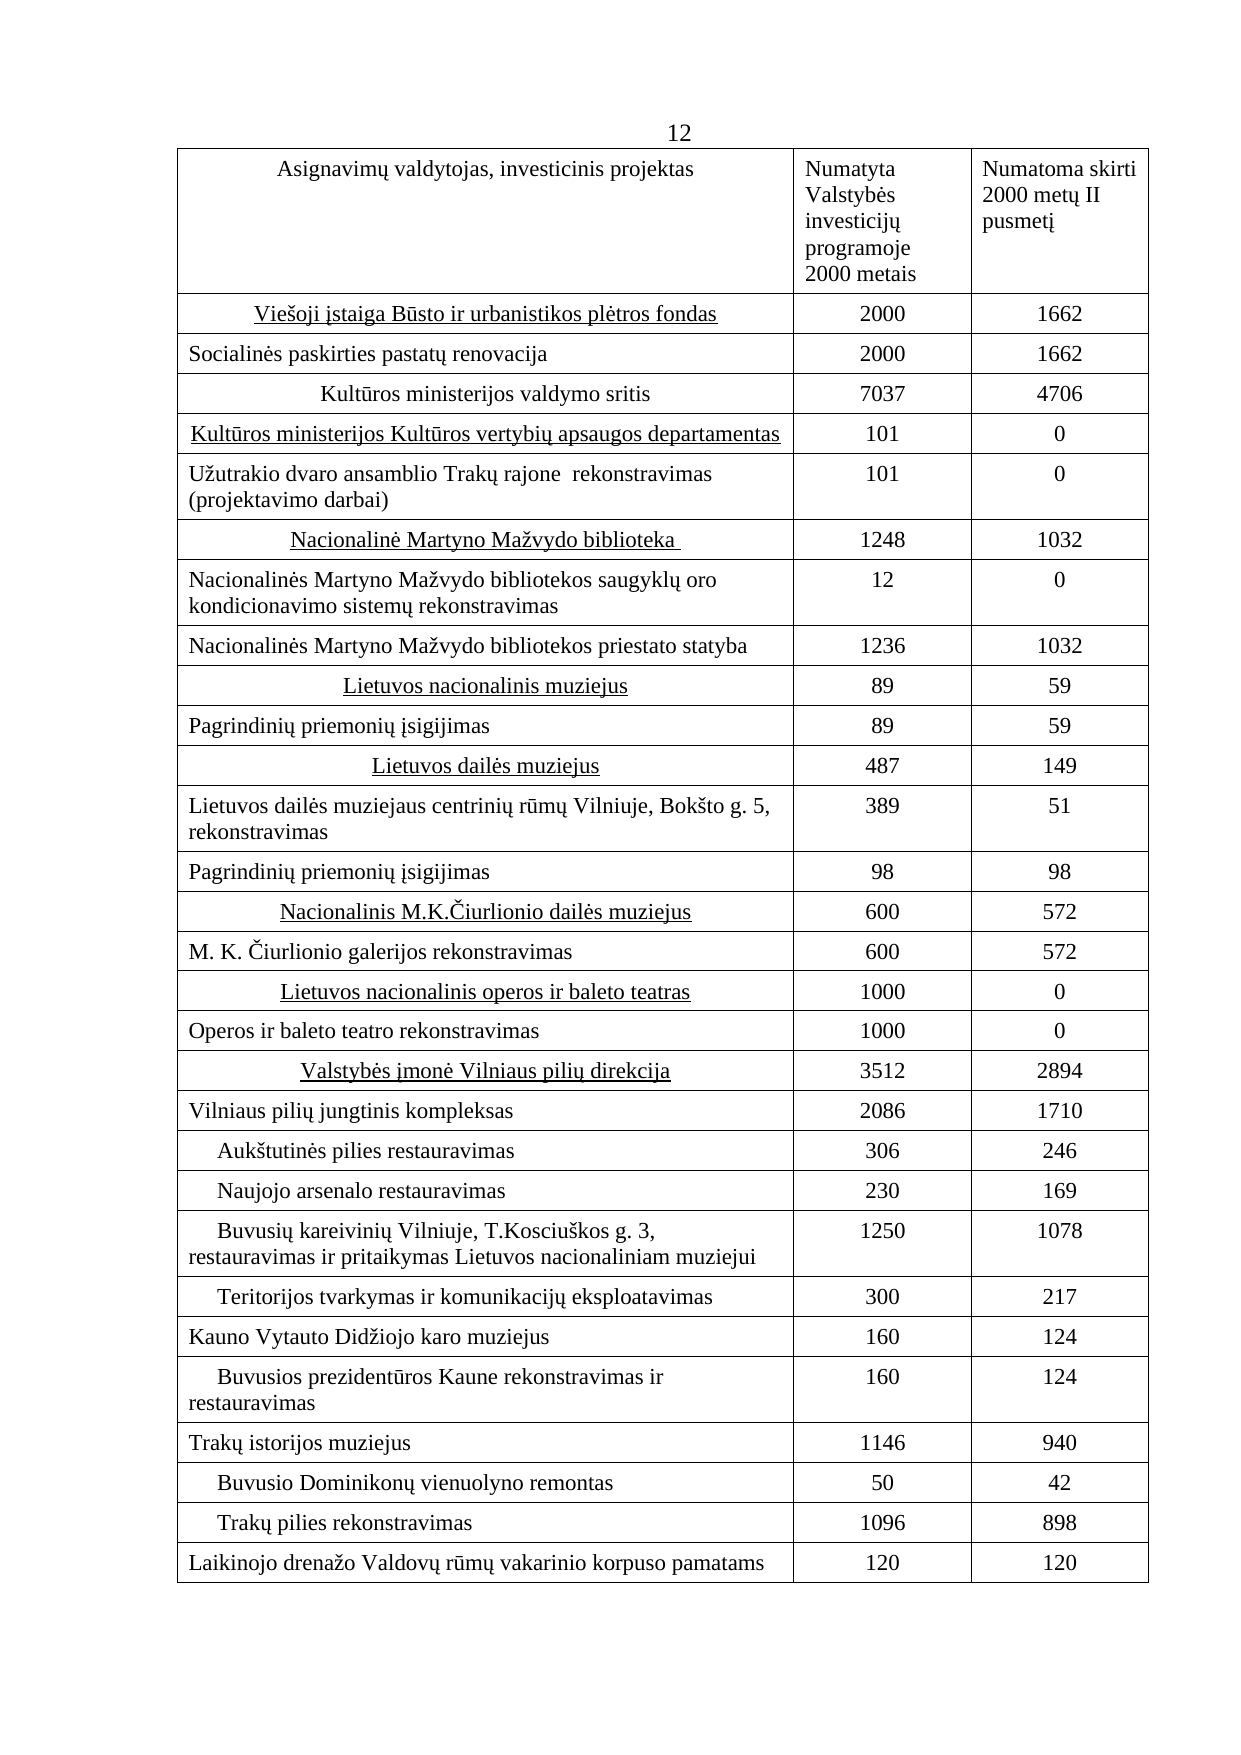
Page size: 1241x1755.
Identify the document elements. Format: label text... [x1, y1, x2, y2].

table_cell 7037 [794, 374, 971, 413]
table_cell 98 [794, 852, 971, 891]
table_cell 1248 [794, 520, 971, 559]
table_cell 50 [794, 1463, 971, 1502]
table_cell Teritorijos tvarkymas ir komunikacijų eksploatavimas [178, 1277, 793, 1316]
table_cell 101 [794, 454, 971, 519]
table_cell 120 [972, 1543, 1148, 1582]
table_cell 1000 [794, 971, 971, 1010]
table_header Numatyta Valstybės investicijų programoje 2000 metais [794, 149, 971, 293]
table_cell 0 [972, 1011, 1148, 1050]
table_cell 1032 [972, 520, 1148, 559]
table_cell 101 [794, 414, 971, 452]
table_cell 120 [794, 1543, 971, 1582]
table_cell 230 [794, 1171, 971, 1210]
table_cell 3512 [794, 1051, 971, 1090]
table_cell Viešoji įstaiga Būsto ir urbanistikos plėtros fondas [178, 294, 793, 333]
table_cell Nacionalinės Martyno Mažvydo bibliotekos priestato statyba [178, 626, 793, 665]
table_cell 0 [972, 414, 1148, 452]
table_cell 1096 [794, 1503, 971, 1542]
table_cell 89 [794, 706, 971, 744]
table_cell 600 [794, 892, 971, 931]
table_cell 898 [972, 1503, 1148, 1542]
table_cell 246 [972, 1131, 1148, 1170]
table_cell 2000 [794, 334, 971, 373]
table_cell 572 [972, 892, 1148, 931]
table_header Numatoma skirti 2000 metų II pusmetį [972, 149, 1148, 293]
table_cell Pagrindinių priemonių įsigijimas [178, 852, 793, 891]
table_cell 59 [972, 706, 1148, 744]
table_cell Lietuvos nacionalinis operos ir baleto teatras [178, 971, 793, 1010]
table_cell Operos ir baleto teatro rekonstravimas [178, 1011, 793, 1050]
table_cell Nacionalinės Martyno Mažvydo bibliotekos saugyklų oro kondicionavimo sistemų rekonstravimas [178, 560, 793, 625]
table_cell 149 [972, 746, 1148, 784]
table_cell 98 [972, 852, 1148, 891]
table_cell 1146 [794, 1423, 971, 1462]
table_cell 124 [972, 1317, 1148, 1356]
table_cell Laikinojo drenažo Valdovų rūmų vakarinio korpuso pamatams [178, 1543, 793, 1582]
table_cell 160 [794, 1357, 971, 1422]
table_cell 51 [972, 786, 1148, 851]
table_cell 1078 [972, 1211, 1148, 1276]
table_cell 4706 [972, 374, 1148, 413]
table_cell 217 [972, 1277, 1148, 1316]
table_cell Pagrindinių priemonių įsigijimas [178, 706, 793, 744]
table_cell Vilniaus pilių jungtinis kompleksas [178, 1091, 793, 1130]
table_cell Kultūros ministerijos valdymo sritis [178, 374, 793, 413]
table_cell 1032 [972, 626, 1148, 665]
table_cell 1662 [972, 294, 1148, 333]
table_cell 89 [794, 666, 971, 705]
table_cell 1000 [794, 1011, 971, 1050]
table_header Asignavimų valdytojas, investicinis projektas [178, 149, 793, 293]
table_cell Užutrakio dvaro ansamblio Trakų rajone rekonstravimas (projektavimo darbai) [178, 454, 793, 519]
table_cell Trakų pilies rekonstravimas [178, 1503, 793, 1542]
table_cell 1236 [794, 626, 971, 665]
table_cell Lietuvos dailės muziejus [178, 746, 793, 784]
table_cell 0 [972, 454, 1148, 519]
table_cell 12 [794, 560, 971, 625]
table_cell 940 [972, 1423, 1148, 1462]
table_cell Lietuvos nacionalinis muziejus [178, 666, 793, 705]
table_cell Kultūros ministerijos Kultūros vertybių apsaugos departamentas [178, 414, 793, 452]
table_cell M. K. Čiurlionio galerijos rekonstravimas [178, 932, 793, 970]
table_cell 300 [794, 1277, 971, 1316]
table_cell Buvusio Dominikonų vienuolyno remontas [178, 1463, 793, 1502]
table_cell 169 [972, 1171, 1148, 1210]
table_cell 572 [972, 932, 1148, 970]
table_cell 124 [972, 1357, 1148, 1422]
table_cell Aukštutinės pilies restauravimas [178, 1131, 793, 1170]
table_cell 2894 [972, 1051, 1148, 1090]
table_cell 2000 [794, 294, 971, 333]
table_cell 59 [972, 666, 1148, 705]
table_cell 42 [972, 1463, 1148, 1502]
table_cell Valstybės įmonė Vilniaus pilių direkcija [178, 1051, 793, 1090]
table_cell Socialinės paskirties pastatų renovacija [178, 334, 793, 373]
table_cell 306 [794, 1131, 971, 1170]
table_cell 0 [972, 971, 1148, 1010]
table_cell 1662 [972, 334, 1148, 373]
table_cell 2086 [794, 1091, 971, 1130]
table_cell Trakų istorijos muziejus [178, 1423, 793, 1462]
table_cell 600 [794, 932, 971, 970]
table_cell Buvusios prezidentūros Kaune rekonstravimas ir restauravimas [178, 1357, 793, 1422]
table_cell Kauno Vytauto Didžiojo karo muziejus [178, 1317, 793, 1356]
table_cell 160 [794, 1317, 971, 1356]
table_cell Lietuvos dailės muziejaus centrinių rūmų Vilniuje, Bokšto g. 5, rekonstravimas [178, 786, 793, 851]
table_cell 389 [794, 786, 971, 851]
table_cell Nacionalinė Martyno Mažvydo biblioteka [178, 520, 793, 559]
table_cell 1710 [972, 1091, 1148, 1130]
table_cell Nacionalinis M.K.Čiurlionio dailės muziejus [178, 892, 793, 931]
table_cell 1250 [794, 1211, 971, 1276]
table_cell Buvusių kareivinių Vilniuje, T.Kosciuškos g. 3, restauravimas ir pritaikymas Lietuvos nacionaliniam muziejui [178, 1211, 793, 1276]
table_cell Naujojo arsenalo restauravimas [178, 1171, 793, 1210]
table_cell 0 [972, 560, 1148, 625]
table_cell 487 [794, 746, 971, 784]
